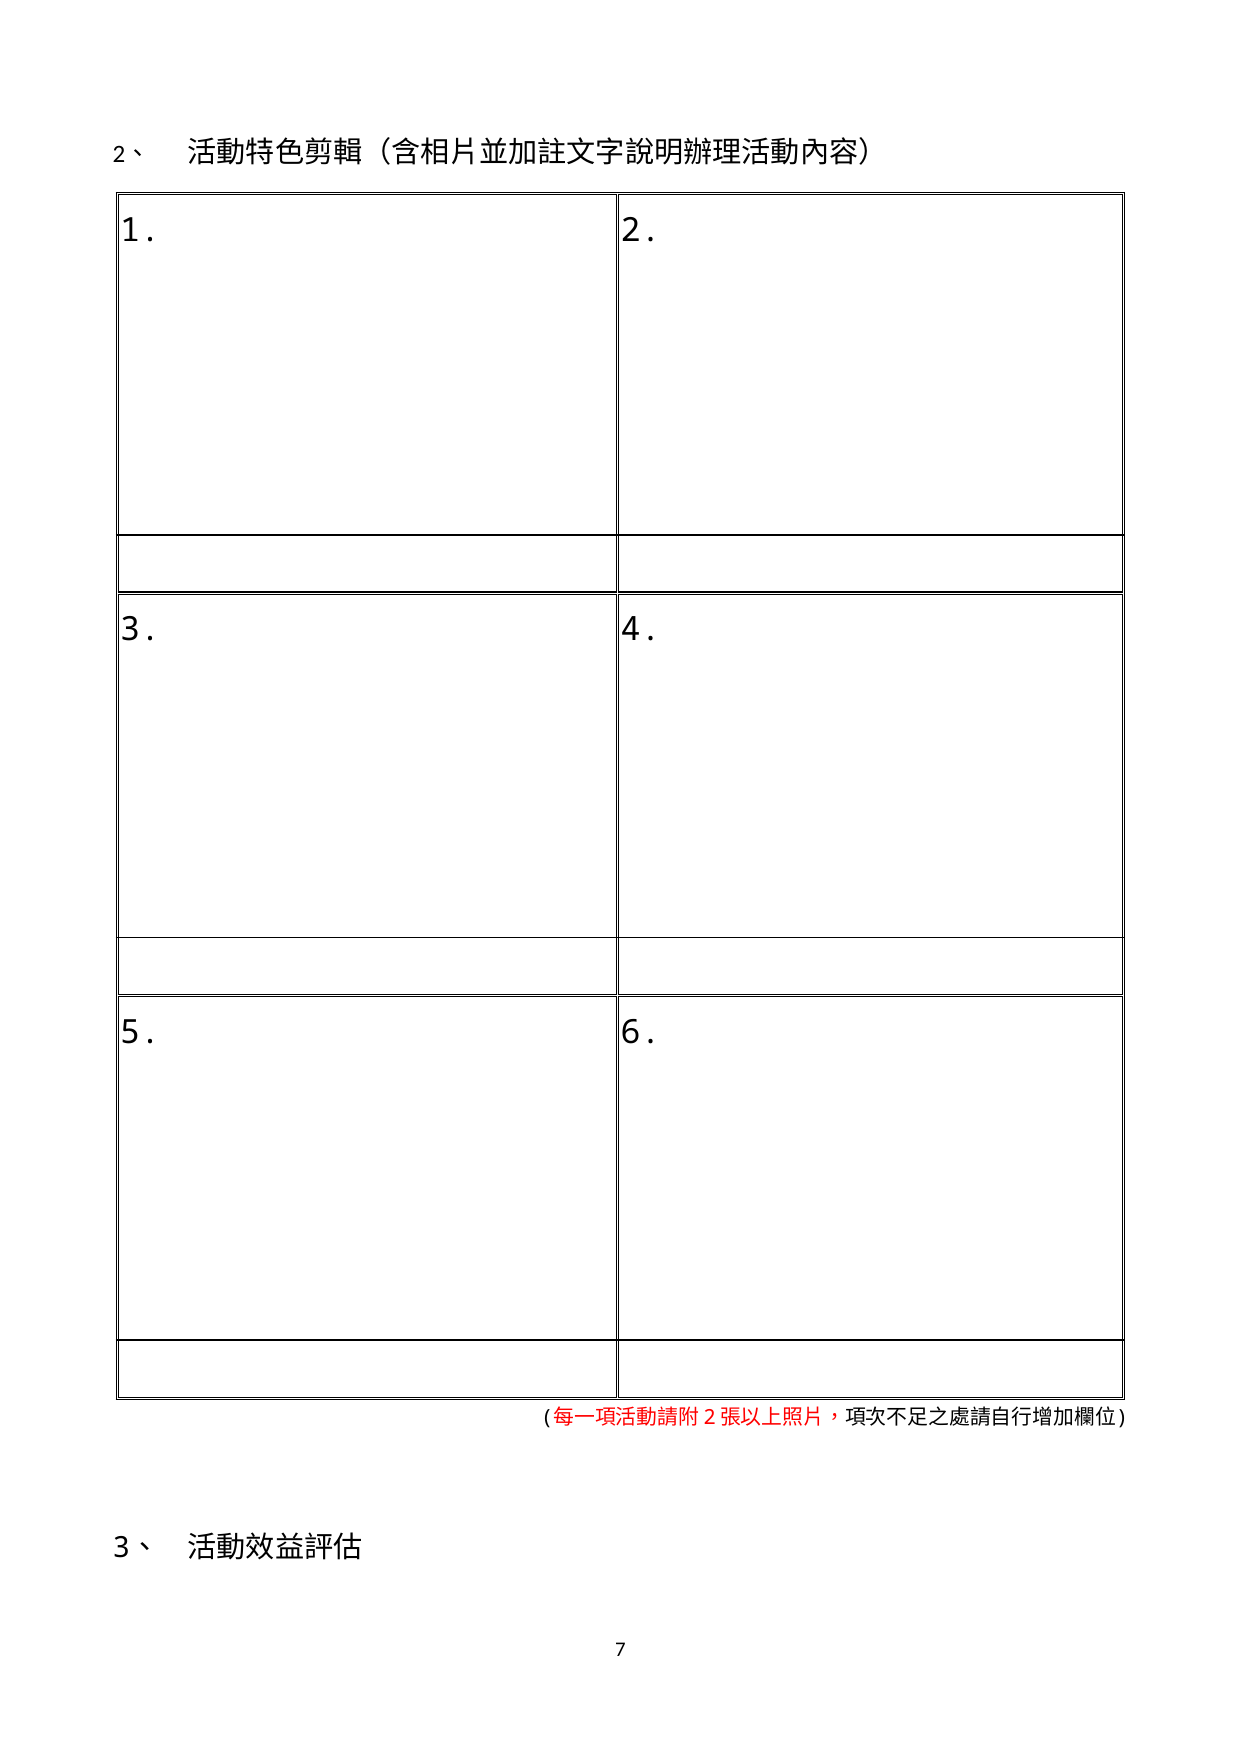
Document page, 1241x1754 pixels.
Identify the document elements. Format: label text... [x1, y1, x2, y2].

table_cell [619, 1341, 1122, 1397]
table_cell 5. [119, 997, 616, 1339]
table_cell [119, 1341, 616, 1397]
table_header 2. [619, 195, 1122, 534]
table_cell [119, 536, 616, 591]
table_cell 3. [119, 595, 616, 937]
text (每一項活動請附2張以上照片，項次不足之處請自行增加欄位) [112, 1400, 1128, 1430]
table_cell 4. [619, 595, 1122, 937]
list 活動特色剪輯（含相片並加註文字說明辦理活動內容） [112, 128, 1128, 171]
table_cell 6. [619, 997, 1122, 1339]
table_header 1. [119, 195, 616, 534]
table_cell [119, 938, 616, 994]
table_cell [619, 938, 1122, 994]
list 活動效益評估 [112, 1524, 1128, 1566]
table_cell [619, 536, 1122, 591]
